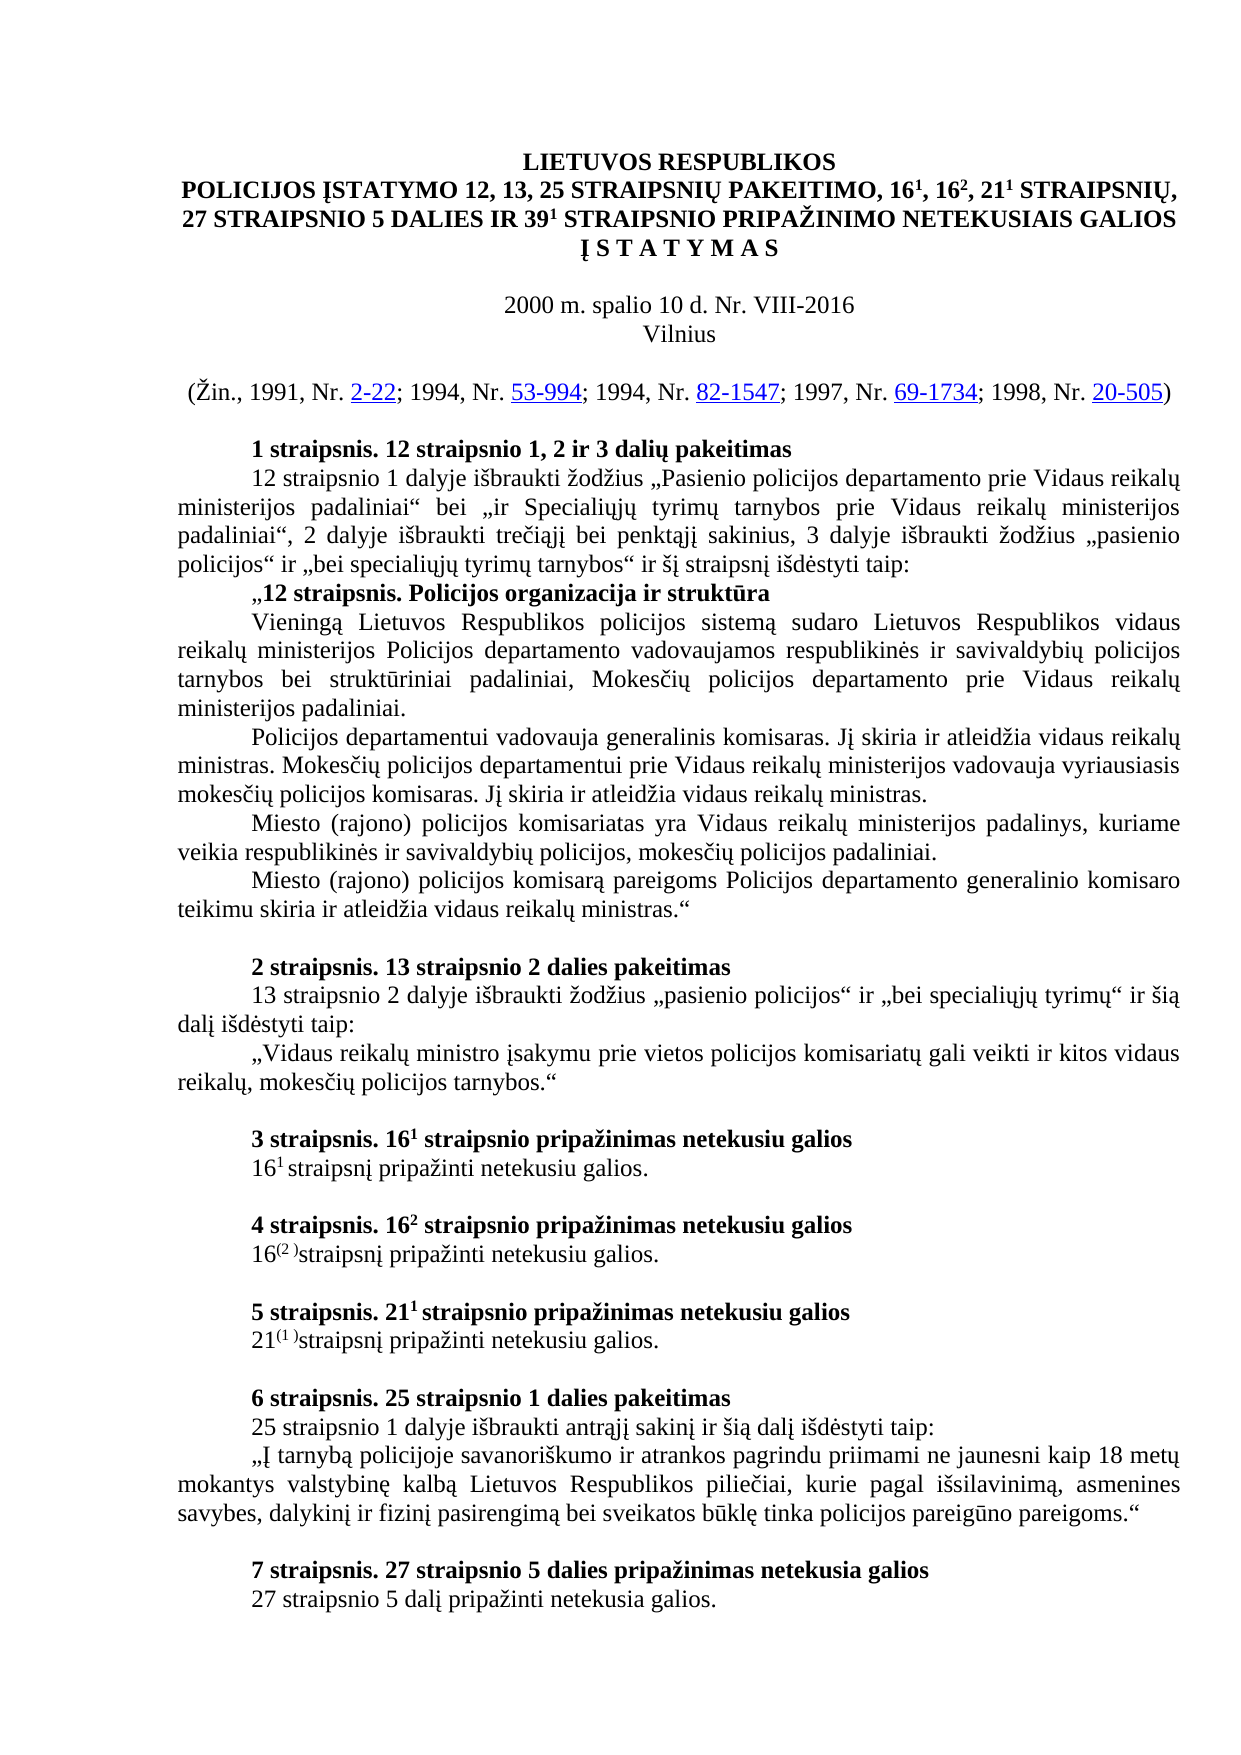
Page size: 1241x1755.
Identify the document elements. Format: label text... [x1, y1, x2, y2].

text 4 straipsnis. 162 straipsnio pripažinimas netekusiu galios [177, 1211, 1181, 1239]
text Vieningą Lietuvos Respublikos policijos sistemą sudaro Lietuvos Respublikos vidaus reikalų ministerijos Policijos departamento vadovaujamos respublikinės ir savivaldybių policijos tarnybos bei struktūriniai padaliniai, Mokesčių policijos departamento prie Vidaus reikalų ministerijos padaliniai. [177, 607, 1181, 722]
text 7 straipsnis. 27 straipsnio 5 dalies pripažinimas netekusia galios [177, 1556, 1181, 1584]
text Policijos departamentui vadovauja generalinis komisaras. Jį skiria ir atleidžia vidaus reikalų ministras. Mokesčių policijos departamentui prie Vidaus reikalų ministerijos vadovauja vyriausiasis mokesčių policijos komisaras. Jį skiria ir atleidžia vidaus reikalų ministras. [177, 722, 1181, 808]
text 2 straipsnis. 13 straipsnio 2 dalies pakeitimas [177, 952, 1181, 981]
text 16(2 )straipsnį pripažinti netekusiu galios. [177, 1239, 1181, 1268]
text 27 straipsnio 5 dalį pripažinti netekusia galios. [177, 1584, 1181, 1613]
text 21(1 )straipsnį pripažinti netekusiu galios. [177, 1326, 1181, 1354]
text Į S T A T Y M A S [177, 233, 1181, 262]
text „Į tarnybą policijoje savanoriškumo ir atrankos pagrindu priimami ne jaunesni kaip 18 metų mokantys valstybinę kalbą Lietuvos Respublikos piliečiai, kurie pagal išsilavinimą, asmenines savybes, dalykinį ir fizinį pasirengimą bei sveikatos būklę tinka policijos pareigūno pareigoms.“ [177, 1441, 1181, 1527]
text 12 straipsnio 1 dalyje išbraukti žodžius „Pasienio policijos departamento prie Vidaus reikalų ministerijos padaliniai“ bei „ir Specialiųjų tyrimų tarnybos prie Vidaus reikalų ministerijos padaliniai“, 2 dalyje išbraukti trečiąjį bei penktąjį sakinius, 3 dalyje išbraukti žodžius „pasienio policijos“ ir „bei specialiųjų tyrimų tarnybos“ ir šį straipsnį išdėstyti taip: [177, 463, 1181, 578]
text (Žin., 1991, Nr. 2-22; 1994, Nr. 53-994; 1994, Nr. 82-1547; 1997, Nr. 69-1734; 1998, Nr. 20-505) [177, 377, 1181, 406]
text 161 straipsnį pripažinti netekusiu galios. [177, 1153, 1181, 1182]
text 1 straipsnis. 12 straipsnio 1, 2 ir 3 dalių pakeitimas [177, 434, 1181, 463]
text „Vidaus reikalų ministro įsakymu prie vietos policijos komisariatų gali veikti ir kitos vidaus reikalų, mokesčių policijos tarnybos.“ [177, 1038, 1181, 1096]
text Miesto (rajono) policijos komisarą pareigoms Policijos departamento generalinio komisaro teikimu skiria ir atleidžia vidaus reikalų ministras.“ [177, 866, 1181, 923]
text „12 straipsnis. Policijos organizacija ir struktūra [177, 578, 1181, 607]
text 25 straipsnio 1 dalyje išbraukti antrąjį sakinį ir šią dalį išdėstyti taip: [177, 1412, 1181, 1441]
text Miesto (rajono) policijos komisariatas yra Vidaus reikalų ministerijos padalinys, kuriame veikia respublikinės ir savivaldybių policijos, mokesčių policijos padaliniai. [177, 808, 1181, 866]
text 6 straipsnis. 25 straipsnio 1 dalies pakeitimas [177, 1383, 1181, 1412]
text 5 straipsnis. 211 straipsnio pripažinimas netekusiu galios [177, 1297, 1181, 1326]
text 3 straipsnis. 161 straipsnio pripažinimas netekusiu galios [177, 1124, 1181, 1153]
text 2000 m. spalio 10 d. Nr. VIII-2016 [177, 291, 1181, 319]
text 13 straipsnio 2 dalyje išbraukti žodžius „pasienio policijos“ ir „bei specialiųjų tyrimų“ ir šią dalį išdėstyti taip: [177, 981, 1181, 1038]
text LIETUVOS RESPUBLIKOS [177, 147, 1181, 176]
text Vilnius [177, 319, 1181, 348]
text POLICIJOS ĮSTATYMO 12, 13, 25 STRAIPSNIŲ PAKEITIMO, 161, 162, 211 STRAIPSNIŲ, 27 STRAIPSNIO 5 DALIES IR 391 STRAIPSNIO PRIPAŽINIMO NETEKUSIAIS GALIOS [177, 176, 1181, 233]
